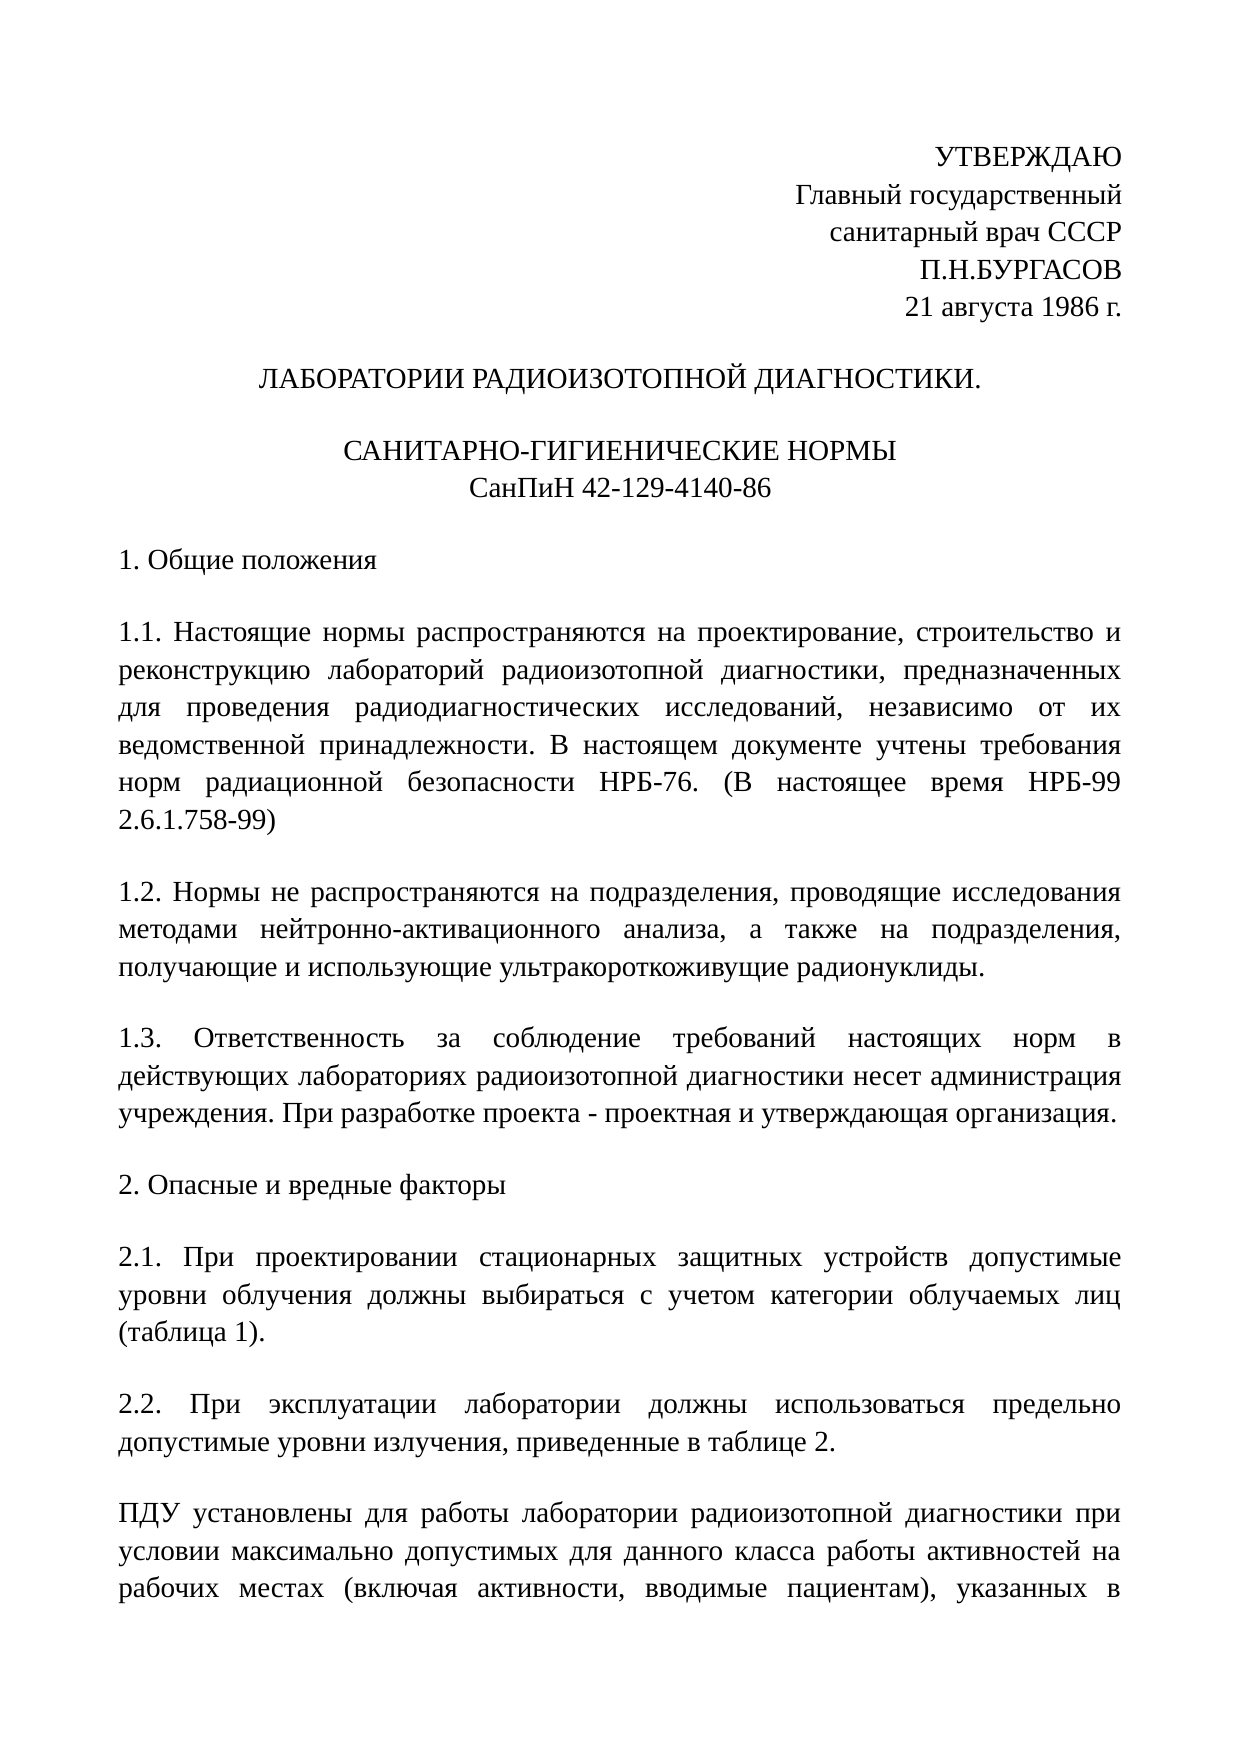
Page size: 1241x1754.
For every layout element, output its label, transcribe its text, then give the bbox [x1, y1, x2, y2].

text 1.3. Ответственность за соблюдение требований настоящих норм в действующих лабораториях радиоизотопной диагностики несет администрация учреждения. При разработке проекта - проектная и утверждающая организация. [118, 1017, 1122, 1129]
text ЛАБОРАТОРИИ РАДИОИЗОТОПНОЙ ДИАГНОСТИКИ. [118, 357, 1122, 395]
text 1.1. Настоящие нормы распространяются на проектирование, строительство и реконструкцию лабораторий радиоизотопной диагностики, предназначенных для проведения радиодиагностических исследований, независимо от их ведомственной принадлежности. В настоящем документе учтены требования норм радиационной безопасности НРБ-76. (В настоящее время НРБ-99 2.6.1.758-99) [118, 610, 1122, 835]
text САНИТАРНО-ГИГИЕНИЧЕСКИЕ НОРМЫ СанПиН 42-129-4140-86 [118, 429, 1122, 504]
text 2.1. При проектировании стационарных защитных устройств допустимые уровни облучения должны выбираться с учетом категории облучаемых лиц (таблица 1). [118, 1235, 1122, 1348]
text ПДУ установлены для работы лаборатории радиоизотопной диагностики при условии максимально допустимых для данного класса работы активностей на рабочих местах (включая активности, вводимые пациентам), указанных в [118, 1492, 1122, 1604]
text 2.2. При эксплуатации лаборатории должны использоваться предельно допустимые уровни излучения, приведенные в таблице 2. [118, 1382, 1122, 1457]
text 2. Опасные и вредные факторы [118, 1163, 1122, 1201]
text УТВЕРЖДАЮ Главный государственный санитарный врач СССР П.Н.БУРГАСОВ 21 августа 1986 г. [118, 135, 1122, 323]
text 1. Общие положения [118, 538, 1122, 576]
text 1.2. Нормы не распространяются на подразделения, проводящие исследования методами нейтронно-активационного анализа, а также на подразделения, получающие и использующие ультракороткоживущие радионуклиды. [118, 870, 1122, 982]
